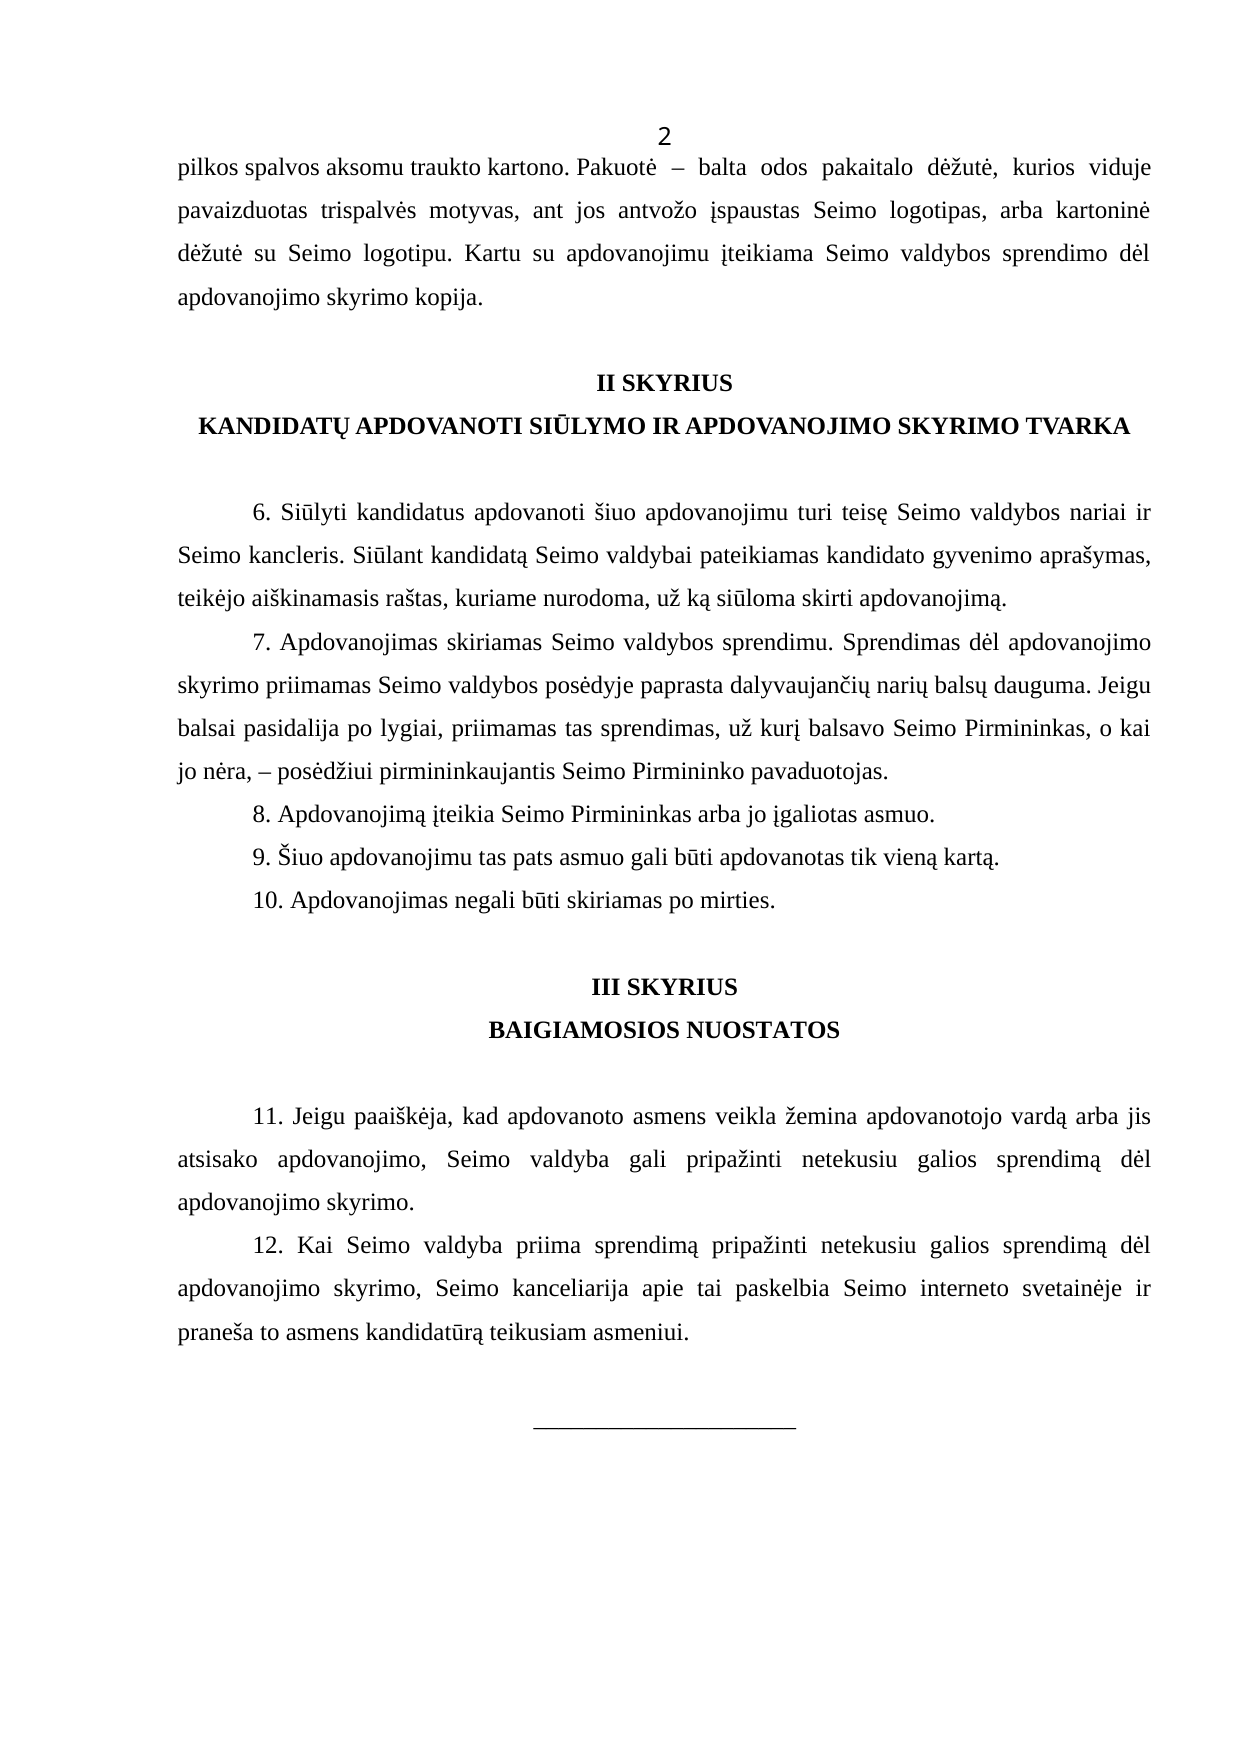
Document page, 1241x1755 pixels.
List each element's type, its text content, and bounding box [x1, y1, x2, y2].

text 11. Jeigu paaiškėja, kad apdovanoto asmens veikla žemina apdovanotojo vardą arba jis atsisako apdovanojimo, Seimo valdyba gali pripažinti netekusiu galios sprendimą dėl apdovanojimo skyrimo. [177, 1101, 1152, 1216]
text KANDIDATŲ APDOVANOTI SIŪLYMO IR APDOVANOJIMO SKYRIMO TVARKA [177, 411, 1152, 440]
text 12. Kai Seimo valdyba priima sprendimą pripažinti netekusiu galios sprendimą dėl apdovanojimo skyrimo, Seimo kanceliarija apie tai paskelbia Seimo interneto svetainėje ir praneša to asmens kandidatūrą teikusiam asmeniui. [177, 1230, 1152, 1345]
text 8. Apdovanojimą įteikia Seimo Pirmininkas arba jo įgaliotas asmuo. [177, 799, 1152, 828]
text 10. Apdovanojimas negali būti skiriamas po mirties. [177, 885, 1152, 914]
text 6. Siūlyti kandidatus apdovanoti šiuo apdovanojimu turi teisę Seimo valdybos nariai ir Seimo kancleris. Siūlant kandidatą Seimo valdybai pateikiamas kandidato gyvenimo aprašymas, teikėjo aiškinamasis raštas, kuriame nurodoma, už ką siūloma skirti apdovanojimą. [177, 497, 1152, 612]
text pilkos spalvos aksomu traukto kartono. Pakuotė – balta odos pakaitalo dėžutė, kurios viduje pavaizduotas trispalvės motyvas, ant jos antvožo įspaustas Seimo logotipas, arba kartoninė dėžutė su Seimo logotipu. Kartu su apdovanojimu įteikiama Seimo valdybos sprendimo dėl apdovanojimo skyrimo kopija. [177, 152, 1152, 310]
text III SKYRIUS [177, 972, 1152, 1000]
text BAIGIAMOSIOS NUOSTATOS [177, 1015, 1152, 1043]
text II SKYRIUS [177, 368, 1152, 397]
text 9. Šiuo apdovanojimu tas pats asmuo gali būti apdovanotas tik vieną kartą. [177, 842, 1152, 871]
text 7. Apdovanojimas skiriamas Seimo valdybos sprendimu. Sprendimas dėl apdovanojimo skyrimo priimamas Seimo valdybos posėdyje paprasta dalyvaujančių narių balsų dauguma. Jeigu balsai pasidalija po lygiai, priimamas tas sprendimas, už kurį balsavo Seimo Pirmininkas, o kai jo nėra, – posėdžiui pirmininkaujantis Seimo Pirmininko pavaduotojas. [177, 627, 1152, 785]
text _____________________ [177, 1403, 1152, 1432]
